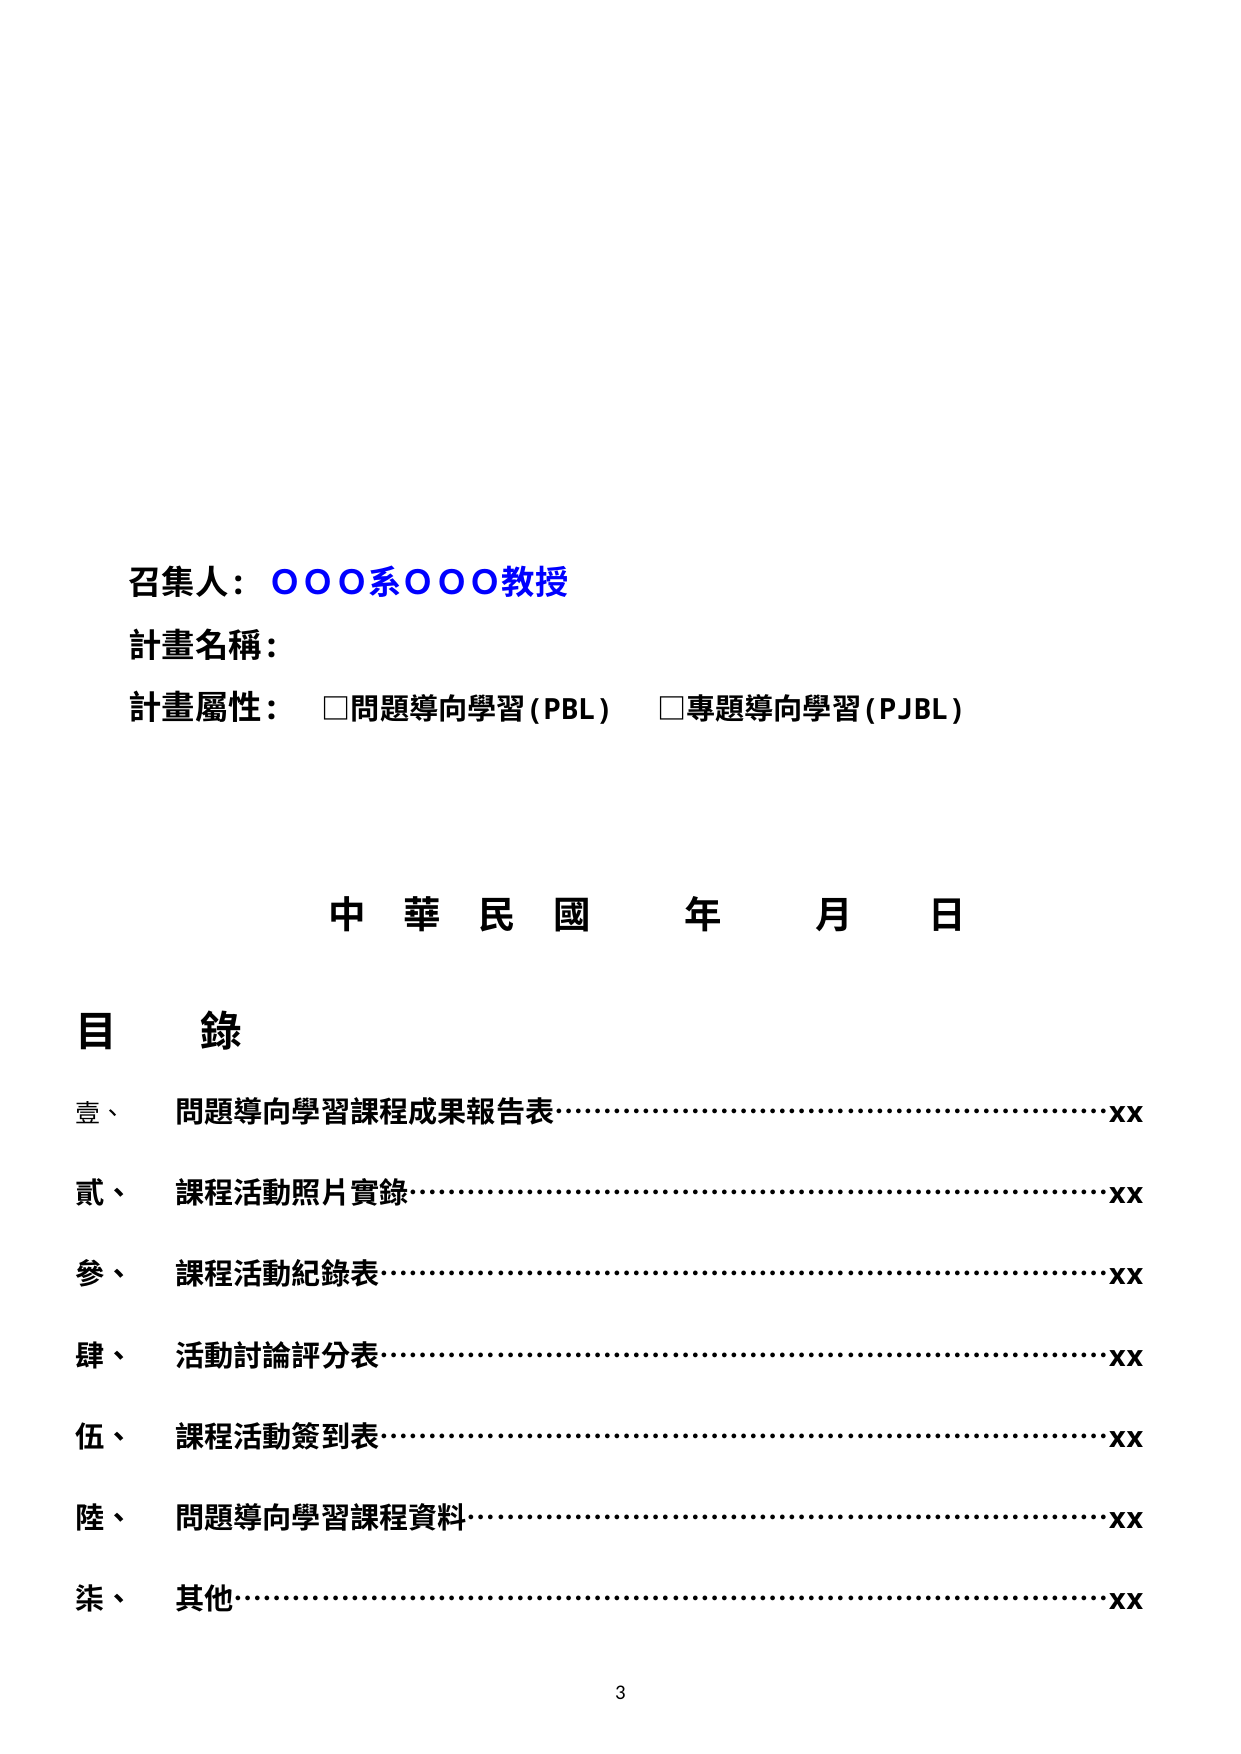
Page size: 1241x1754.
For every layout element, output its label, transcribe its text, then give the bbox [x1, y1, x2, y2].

list 問題導向學習課程成果報告表…………………………………………………xx [75, 1068, 1230, 1131]
text 中 華 民 國 年 月 日 [128, 870, 1165, 932]
text 計畫屬性: □問題導向學習(PBL) □專題導向學習(PJBL) [128, 664, 1165, 726]
list 課程活動簽到表…………………………………………………………………xx [75, 1393, 1230, 1456]
text 召集人: ＯＯＯ系ＯＯＯ教授 [128, 539, 1165, 601]
list 問題導向學習課程資料…………………………………………………………xx [75, 1474, 1230, 1537]
text 計畫名稱: [128, 601, 1165, 664]
list 課程活動紀錄表…………………………………………………………………xx [75, 1231, 1230, 1293]
text 目 錄 [75, 987, 1165, 1049]
list 課程活動照片實錄………………………………………………………………xx [75, 1149, 1230, 1212]
list 其他………………………………………………………………………………xx [75, 1556, 1230, 1618]
list 活動討論評分表…………………………………………………………………xx [75, 1312, 1230, 1374]
